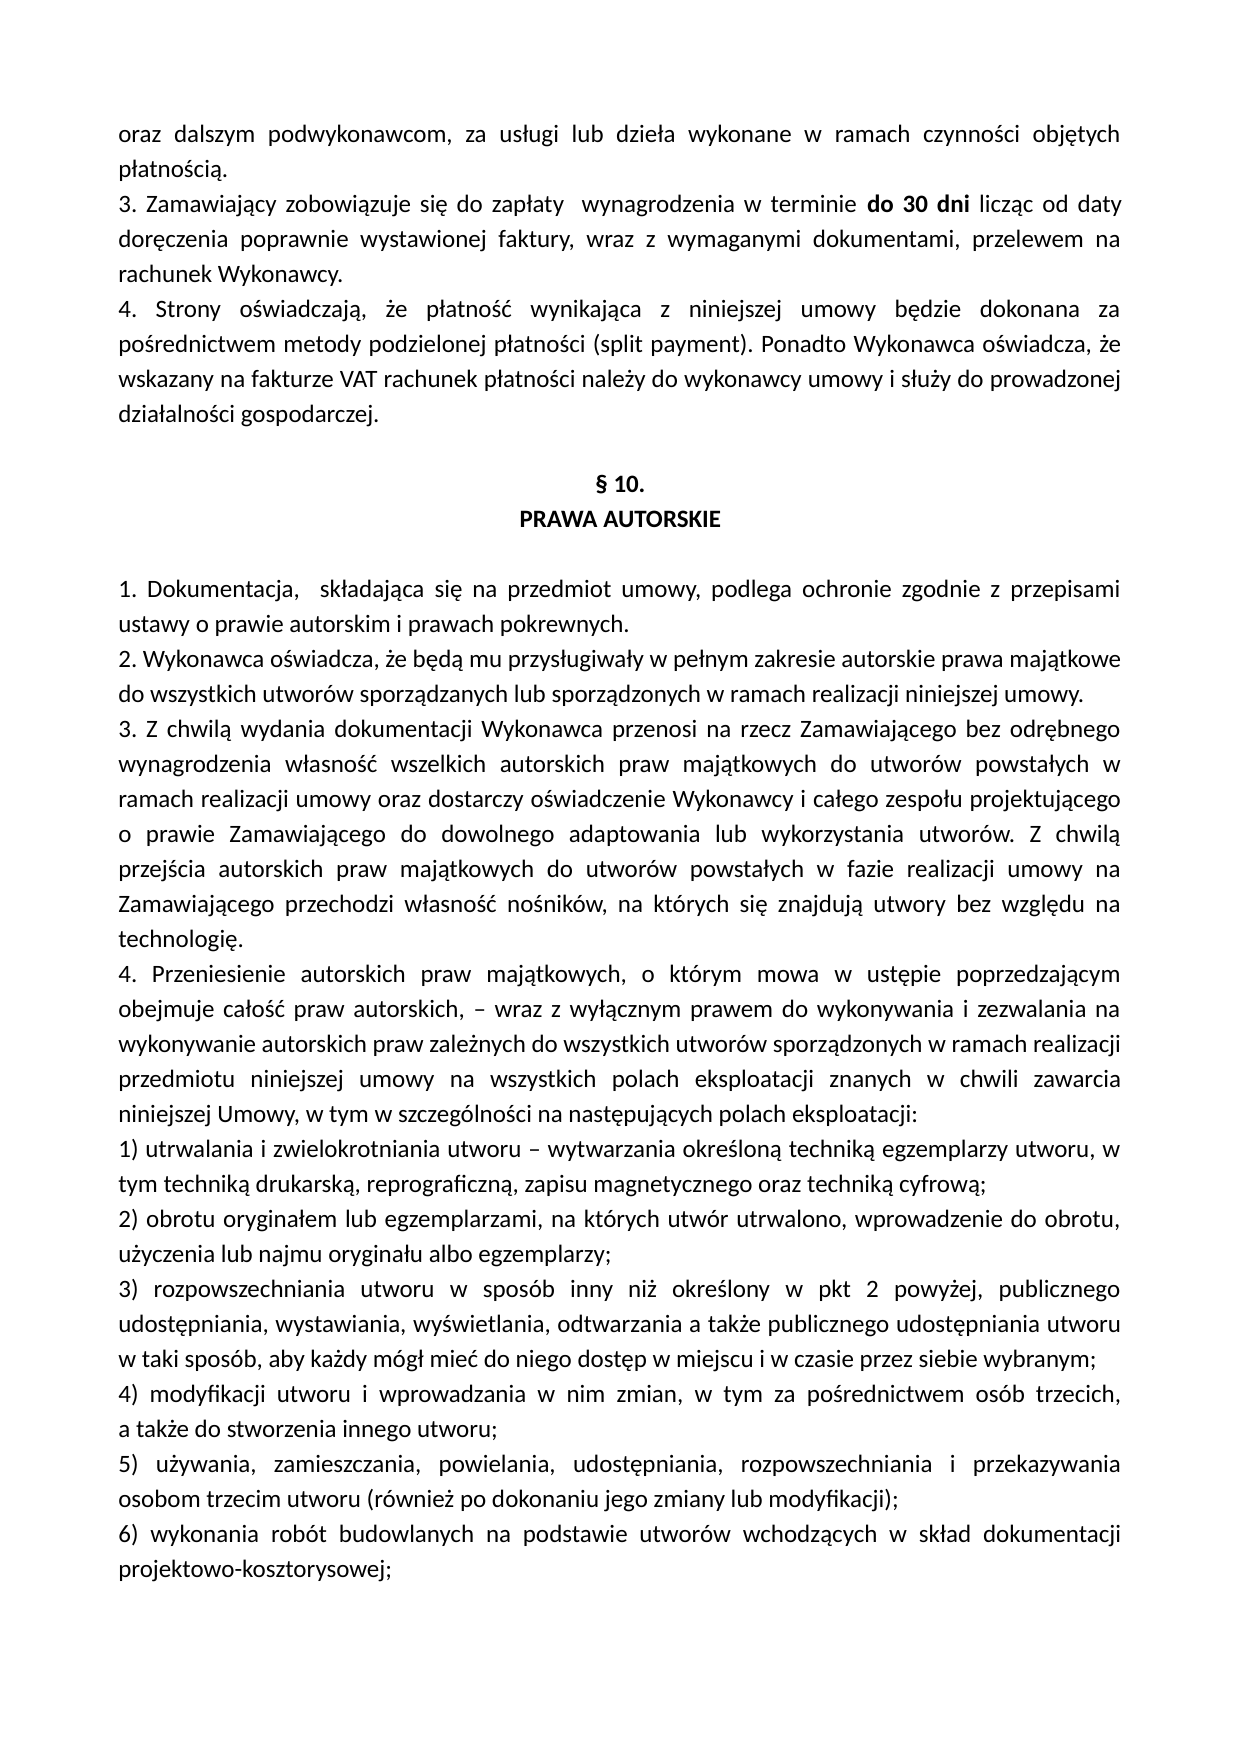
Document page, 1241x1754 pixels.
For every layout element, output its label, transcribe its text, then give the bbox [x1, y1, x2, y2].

text PRAWA AUTORSKIE [118, 503, 1122, 534]
list 2) obrotu oryginałem lub egzemplarzami, na których utwór utrwalono, wprowadzenie do obrotu, użyczenia lub najmu oryginału albo egzemplarzy; [118, 1203, 1122, 1269]
text oraz dalszym podwykonawcom, za usługi lub dzieła wykonane w ramach czynności objętych płatnością. [118, 118, 1122, 184]
text 3. Zamawiający zobowiązuje się do zapłaty wynagrodzenia w terminie do 30 dni licząc od daty doręczenia poprawnie wystawionej faktury, wraz z wymaganymi dokumentami, przelewem na rachunek Wykonawcy. [118, 188, 1122, 289]
list 2. Wykonawca oświadcza, że będą mu przysługiwały w pełnym zakresie autorskie prawa majątkowe do wszystkich utworów sporządzanych lub sporządzonych w ramach realizacji niniejszej umowy. [118, 643, 1122, 709]
list 3) rozpowszechniania utworu w sposób inny niż określony w pkt 2 powyżej, publicznego udostępniania, wystawiania, wyświetlania, odtwarzania a także publicznego udostępniania utworu w taki sposób, aby każdy mógł mieć do niego dostęp w miejscu i w czasie przez siebie wybranym; [118, 1273, 1122, 1374]
list 1) utrwalania i zwielokrotniania utworu – wytwarzania określoną techniką egzemplarzy utworu, w tym techniką drukarską, reprograficzną, zapisu magnetycznego oraz techniką cyfrową; [118, 1133, 1122, 1199]
list 6) wykonania robót budowlanych na podstawie utworów wchodzących w skład dokumentacji projektowo-kosztorysowej; [118, 1518, 1122, 1584]
list 1. Dokumentacja, składająca się na przedmiot umowy, podlega ochronie zgodnie z przepisami ustawy o prawie autorskim i prawach pokrewnych. [118, 573, 1122, 639]
list 4. Strony oświadczają, że płatność wynikająca z niniejszej umowy będzie dokonana za pośrednictwem metody podzielonej płatności (split payment). Ponadto Wykonawca oświadcza, że wskazany na fakturze VAT rachunek płatności należy do wykonawcy umowy i służy do prowadzonej działalności gospodarczej. [118, 293, 1122, 429]
list 4) modyfikacji utworu i wprowadzania w nim zmian, w tym za pośrednictwem osób trzecich, a także do stworzenia innego utworu; [118, 1378, 1122, 1444]
list 5) używania, zamieszczania, powielania, udostępniania, rozpowszechniania i przekazywania osobom trzecim utworu (również po dokonaniu jego zmiany lub modyfikacji); [118, 1448, 1122, 1514]
list 4. Przeniesienie autorskich praw majątkowych, o którym mowa w ustępie poprzedzającym obejmuje całość praw autorskich, – wraz z wyłącznym prawem do wykonywania i zezwalania na wykonywanie autorskich praw zależnych do wszystkich utworów sporządzonych w ramach realizacji przedmiotu niniejszej umowy na wszystkich polach eksploatacji znanych w chwili zawarcia niniejszej Umowy, w tym w szczególności na następujących polach eksploatacji: [118, 958, 1122, 1129]
text § 10. [118, 468, 1122, 499]
list 3. Z chwilą wydania dokumentacji Wykonawca przenosi na rzecz Zamawiającego bez odrębnego wynagrodzenia własność wszelkich autorskich praw majątkowych do utworów powstałych w ramach realizacji umowy oraz dostarczy oświadczenie Wykonawcy i całego zespołu projektującego o prawie Zamawiającego do dowolnego adaptowania lub wykorzystania utworów. Z chwilą przejścia autorskich praw majątkowych do utworów powstałych w fazie realizacji umowy na Zamawiającego przechodzi własność nośników, na których się znajdują utwory bez względu na technologię. [118, 713, 1122, 954]
